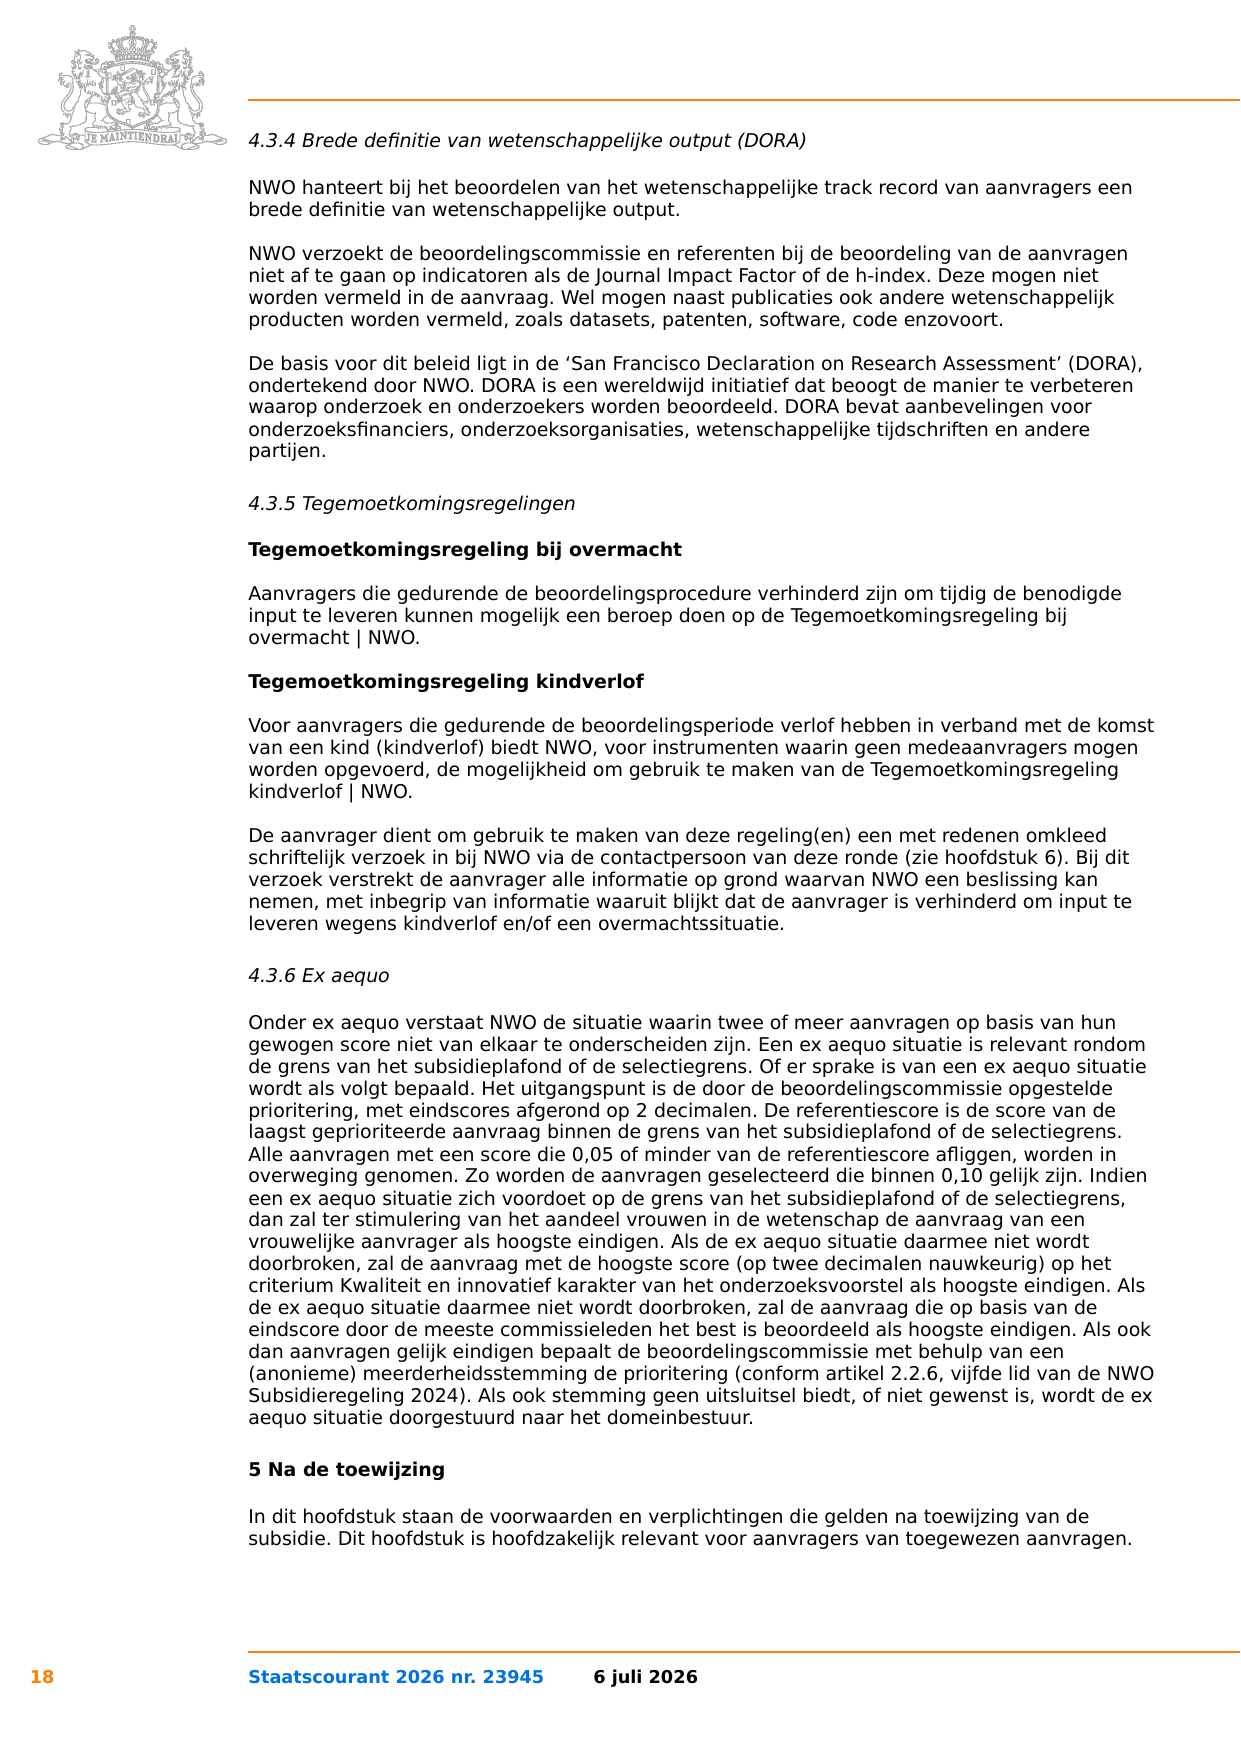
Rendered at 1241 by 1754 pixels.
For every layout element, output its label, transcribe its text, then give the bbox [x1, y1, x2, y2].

subtitle 4.3.6 Ex aequo [248, 964, 1163, 987]
text Onder ex aequo verstaat NWO de situatie waarin twee of meer aanvragen op basis van hun gewogen score niet van elkaar te onderscheiden zijn. Een ex aequo situatie is relevant rondom de grens van het subsidieplafond of de selectiegrens. Of er sprake is van een ex aequo situatie wordt als volgt bepaald. Het uitgangspunt is de door de beoordelingscommissie opgestelde prioritering, met eindscores afgerond op 2 decimalen. De referentiescore is de score van de laagst geprioriteerde aanvraag binnen de grens van het subsidieplafond of de selectiegrens. Alle aanvragen met een score die 0,05 of minder van de referentiescore afliggen, worden in overweging genomen. Zo worden de aanvragen geselecteerd die binnen 0,10 gelijk zijn. Indien een ex aequo situatie zich voordoet op de grens van het subsidieplafond of de selectiegrens, dan zal ter stimulering van het aandeel vrouwen in de wetenschap de aanvraag van een vrouwelijke aanvrager als hoogste eindigen. Als de ex aequo situatie daarmee niet wordt doorbroken, zal de aanvraag met de hoogste score (op twee decimalen nauwkeurig) op het criterium Kwaliteit en innovatief karakter van het onderzoeksvoorstel als hoogste eindigen. Als de ex aequo situatie daarmee niet wordt doorbroken, zal de aanvraag die op basis van de eindscore door de meeste commissieleden het best is beoordeeld als hoogste eindigen. Als ook dan aanvragen gelijk eindigen bepaalt de beoordelingscommissie met behulp van een (anonieme) meerderheidsstemming de prioritering (conform artikel 2.2.6, vijfde lid van de NWO Subsidieregeling 2024). Als ook stemming geen uitsluitsel biedt, of niet gewenst is, wordt de ex aequo situatie doorgestuurd naar het domeinbestuur. [248, 1012, 1163, 1429]
subtitle 4.3.5 Tegemoetkomingsregelingen [248, 492, 1163, 514]
picture [38, 25, 227, 150]
text Voor aanvragers die gedurende de beoordelingsperiode verlof hebben in verband met de komst van een kind (kindverlof) biedt NWO, voor instrumenten waarin geen medeaanvragers mogen worden opgevoerd, de mogelijkheid om gebruik te maken van de Tegemoetkomingsregeling kindverlof | NWO. [248, 715, 1163, 803]
subtitle 5 Na de toewijzing [248, 1459, 1163, 1481]
text NWO hanteert bij het beoordelen van het wetenschappelijke track record van aanvragers een brede definitie van wetenschappelijke output. [248, 177, 1163, 221]
subtitle 4.3.4 Brede definitie van wetenschappelijke output (DORA) [248, 130, 1163, 152]
text De aanvrager dient om gebruik te maken van deze regeling(en) een met redenen omkleed schriftelijk verzoek in bij NWO via de contactpersoon van deze ronde (zie hoofdstuk 6). Bij dit verzoek verstrekt de aanvrager alle informatie op grond waarvan NWO een beslissing kan nemen, met inbegrip van informatie waaruit blijkt dat de aanvrager is verhinderd om input te leveren wegens kindverlof en/of een overmachtssituatie. [248, 825, 1163, 934]
subtitle Tegemoetkomingsregeling bij overmacht [248, 539, 1163, 561]
text Aanvragers die gedurende de beoordelingsprocedure verhinderd zijn om tijdig de benodigde input te leveren kunnen mogelijk een beroep doen op de Tegemoetkomingsregeling bij overmacht | NWO. [248, 583, 1163, 649]
text NWO verzoekt de beoordelingscommissie en referenten bij de beoordeling van de aanvragen niet af te gaan op indicatoren als de Journal Impact Factor of de h-index. Deze mogen niet worden vermeld in de aanvraag. Wel mogen naast publicaties ook andere wetenschappelijk producten worden vermeld, zoals datasets, patenten, software, code enzovoort. [248, 243, 1163, 331]
text In dit hoofdstuk staan de voorwaarden en verplichtingen die gelden na toewijzing van de subsidie. Dit hoofdstuk is hoofdzakelijk relevant voor aanvragers van toegewezen aanvragen. [248, 1506, 1163, 1550]
text De basis voor dit beleid ligt in de ‘San Francisco Declaration on Research Assessment’ (DORA), ondertekend door NWO. DORA is een wereldwijd initiatief dat beoogt de manier te verbeteren waarop onderzoek en onderzoekers worden beoordeeld. DORA bevat aanbevelingen voor onderzoeksfinanciers, onderzoeksorganisaties, wetenschappelijke tijdschriften en andere partijen. [248, 352, 1163, 462]
subtitle Tegemoetkomingsregeling kindverlof [248, 671, 1163, 693]
